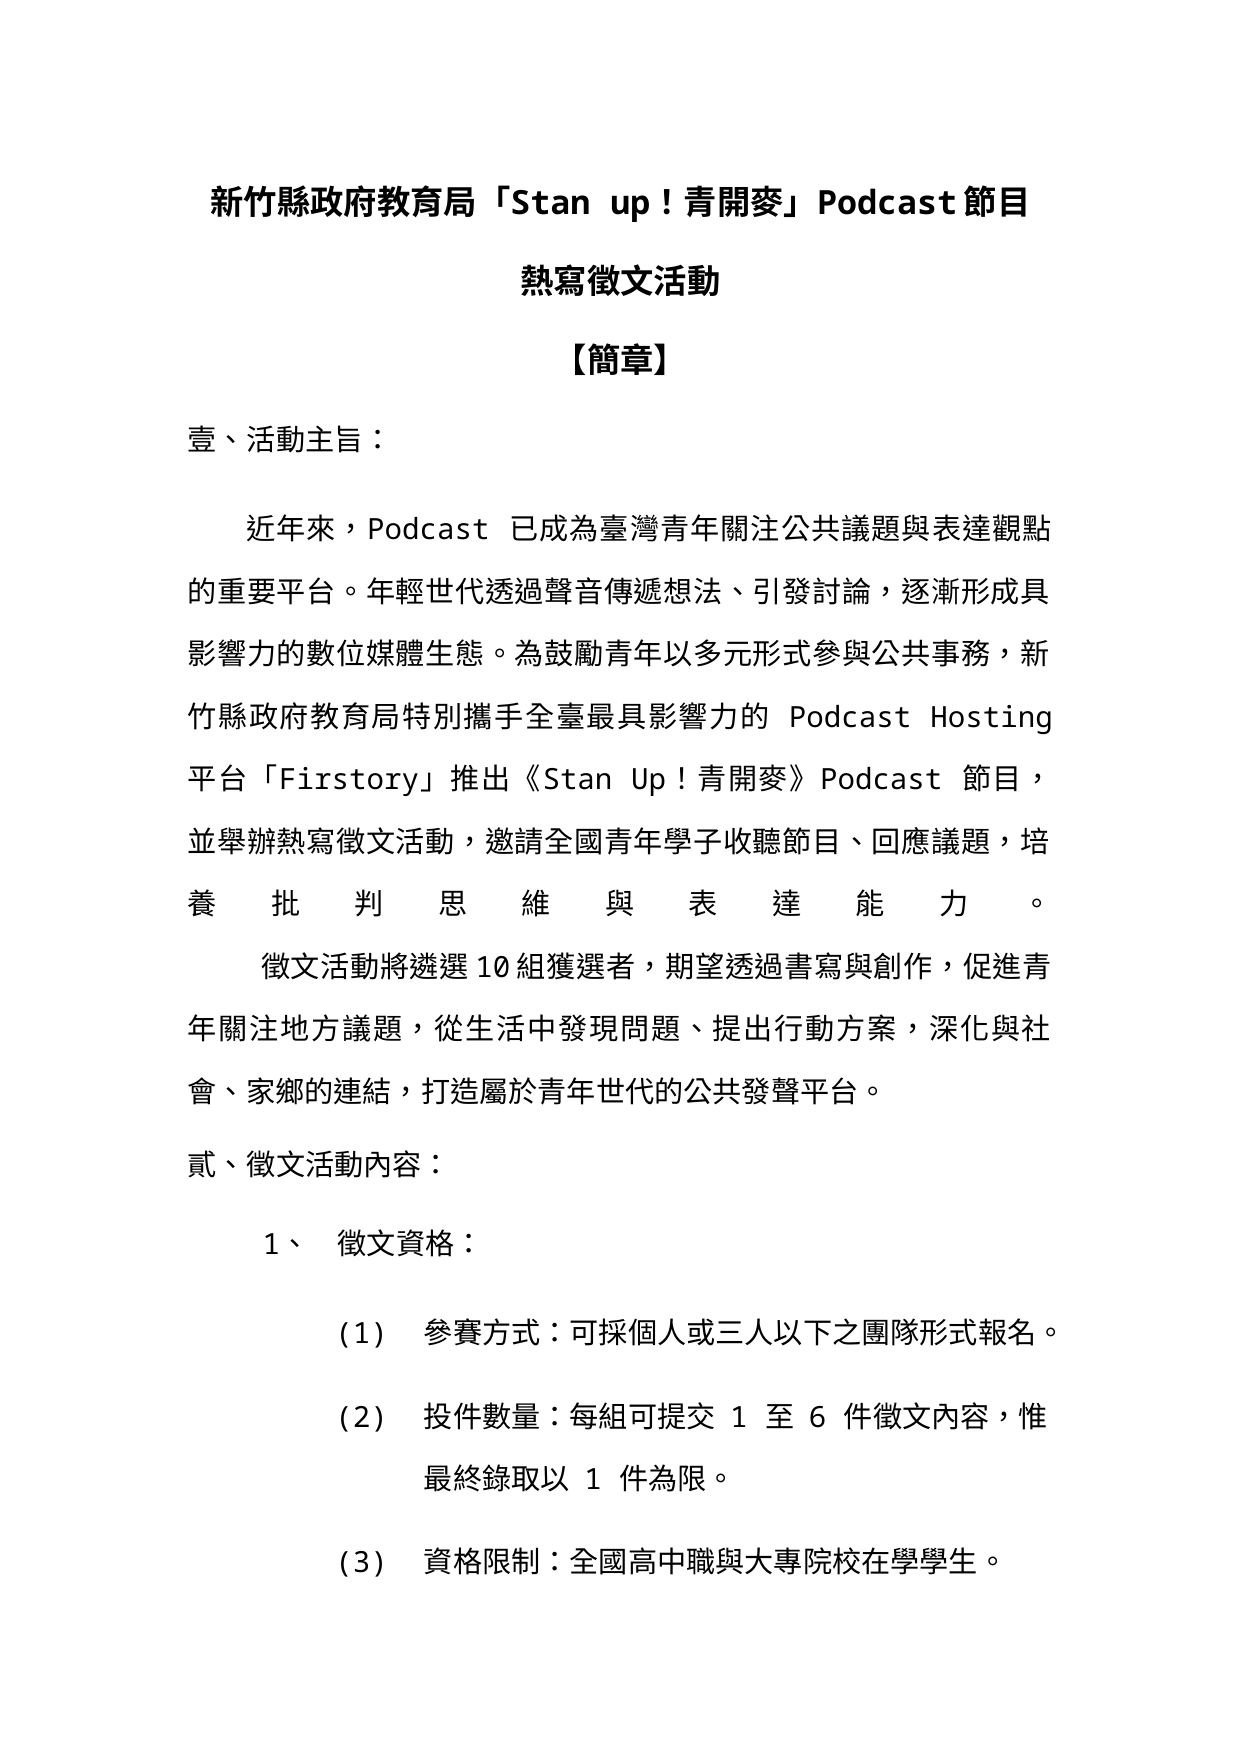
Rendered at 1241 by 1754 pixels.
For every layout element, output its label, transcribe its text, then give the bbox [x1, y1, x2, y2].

list 活動主旨： [187, 396, 1053, 458]
text 熱寫徵文活動 [187, 237, 1053, 300]
list 徵文資格： [262, 1200, 1053, 1262]
text 近年來，Podcast 已成為臺灣青年關注公共議題與表達觀點的重要平台。年輕世代透過聲音傳遞想法、引發討論，逐漸形成具影響力的數位媒體生態。為鼓勵青年以多元形式參與公共事務，新竹縣政府教育局特別攜手全臺最具影響力的 Podcast Hosting 平台「Firstory」推出《Stan Up！青開麥》Podcast 節目，並舉辦熱寫徵文活動，邀請全國青年學子收聽節目、回應議題，培養批判思維與表達能力。 徵文活動將遴選10組獲選者，期望透過書寫與創作，促進青年關注地方議題，從生活中發現問題、提出行動方案，深化與社會、家鄉的連結，打造屬於青年世代的公共發聲平台。 [187, 485, 1053, 1110]
list 投件數量：每組可提交 1 至 6 件徵文內容，惟最終錄取以 1 件為限。 [335, 1373, 1053, 1498]
list 資格限制：全國高中職與大專院校在學學生。 [335, 1519, 1053, 1581]
list 徵文活動內容： [187, 1121, 1053, 1183]
text 【簡章】 [187, 317, 1053, 379]
text 新竹縣政府教育局「Stan up！青開麥」Podcast節目 [187, 158, 1053, 221]
list 參賽方式：可採個人或三人以下之團隊形式報名。 [335, 1289, 1053, 1352]
